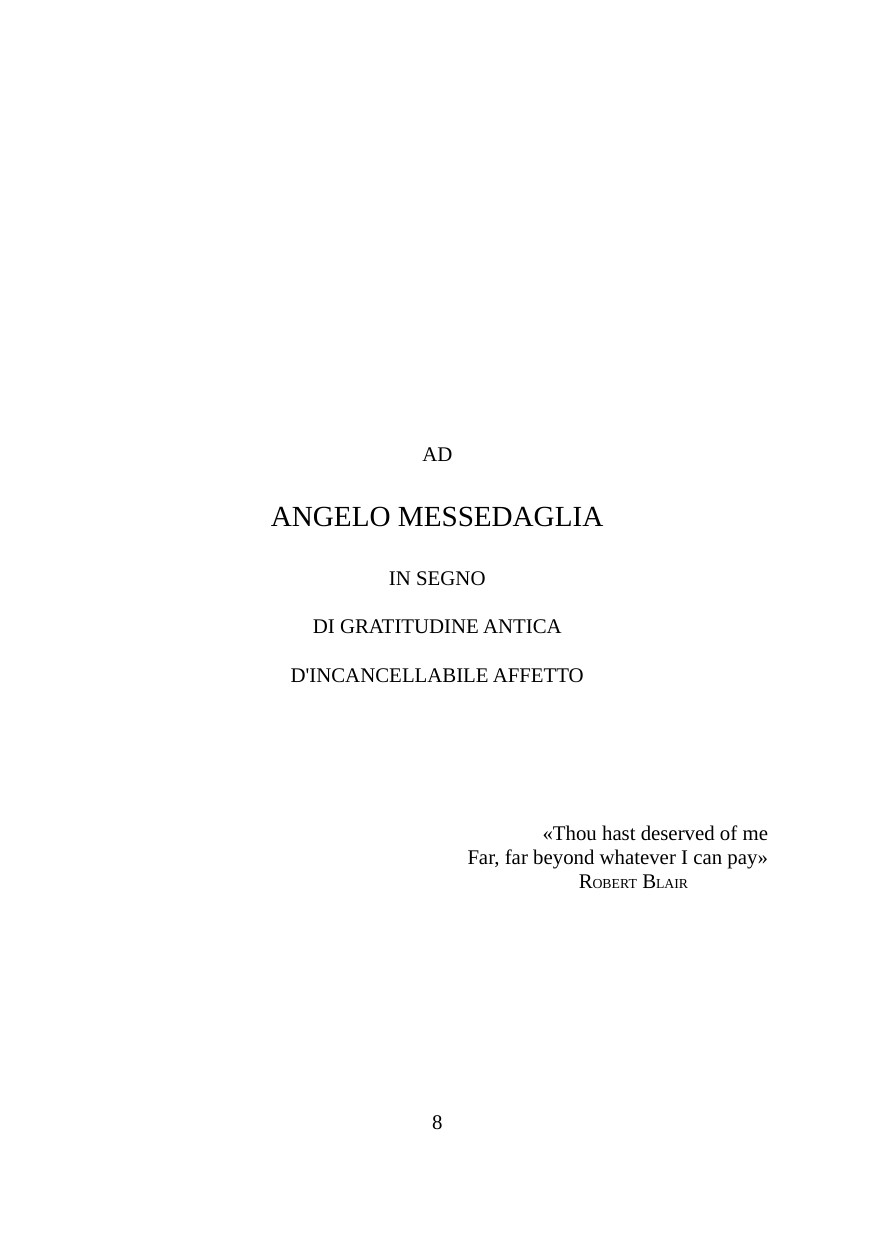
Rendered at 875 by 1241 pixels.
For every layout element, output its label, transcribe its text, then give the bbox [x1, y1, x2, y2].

text AD [106, 442, 768, 466]
text Far, far beyond whatever I can pay» [342, 845, 768, 869]
text D'INCANCELLABILE AFFETTO [106, 663, 768, 687]
text «Thou hast deserved of me [402, 821, 768, 845]
text DI GRATITUDINE ANTICA [106, 614, 768, 638]
text Robert Blair [579, 869, 768, 893]
text ANGELO MESSEDAGLIA [106, 499, 768, 533]
text IN SEGNO [106, 566, 768, 590]
